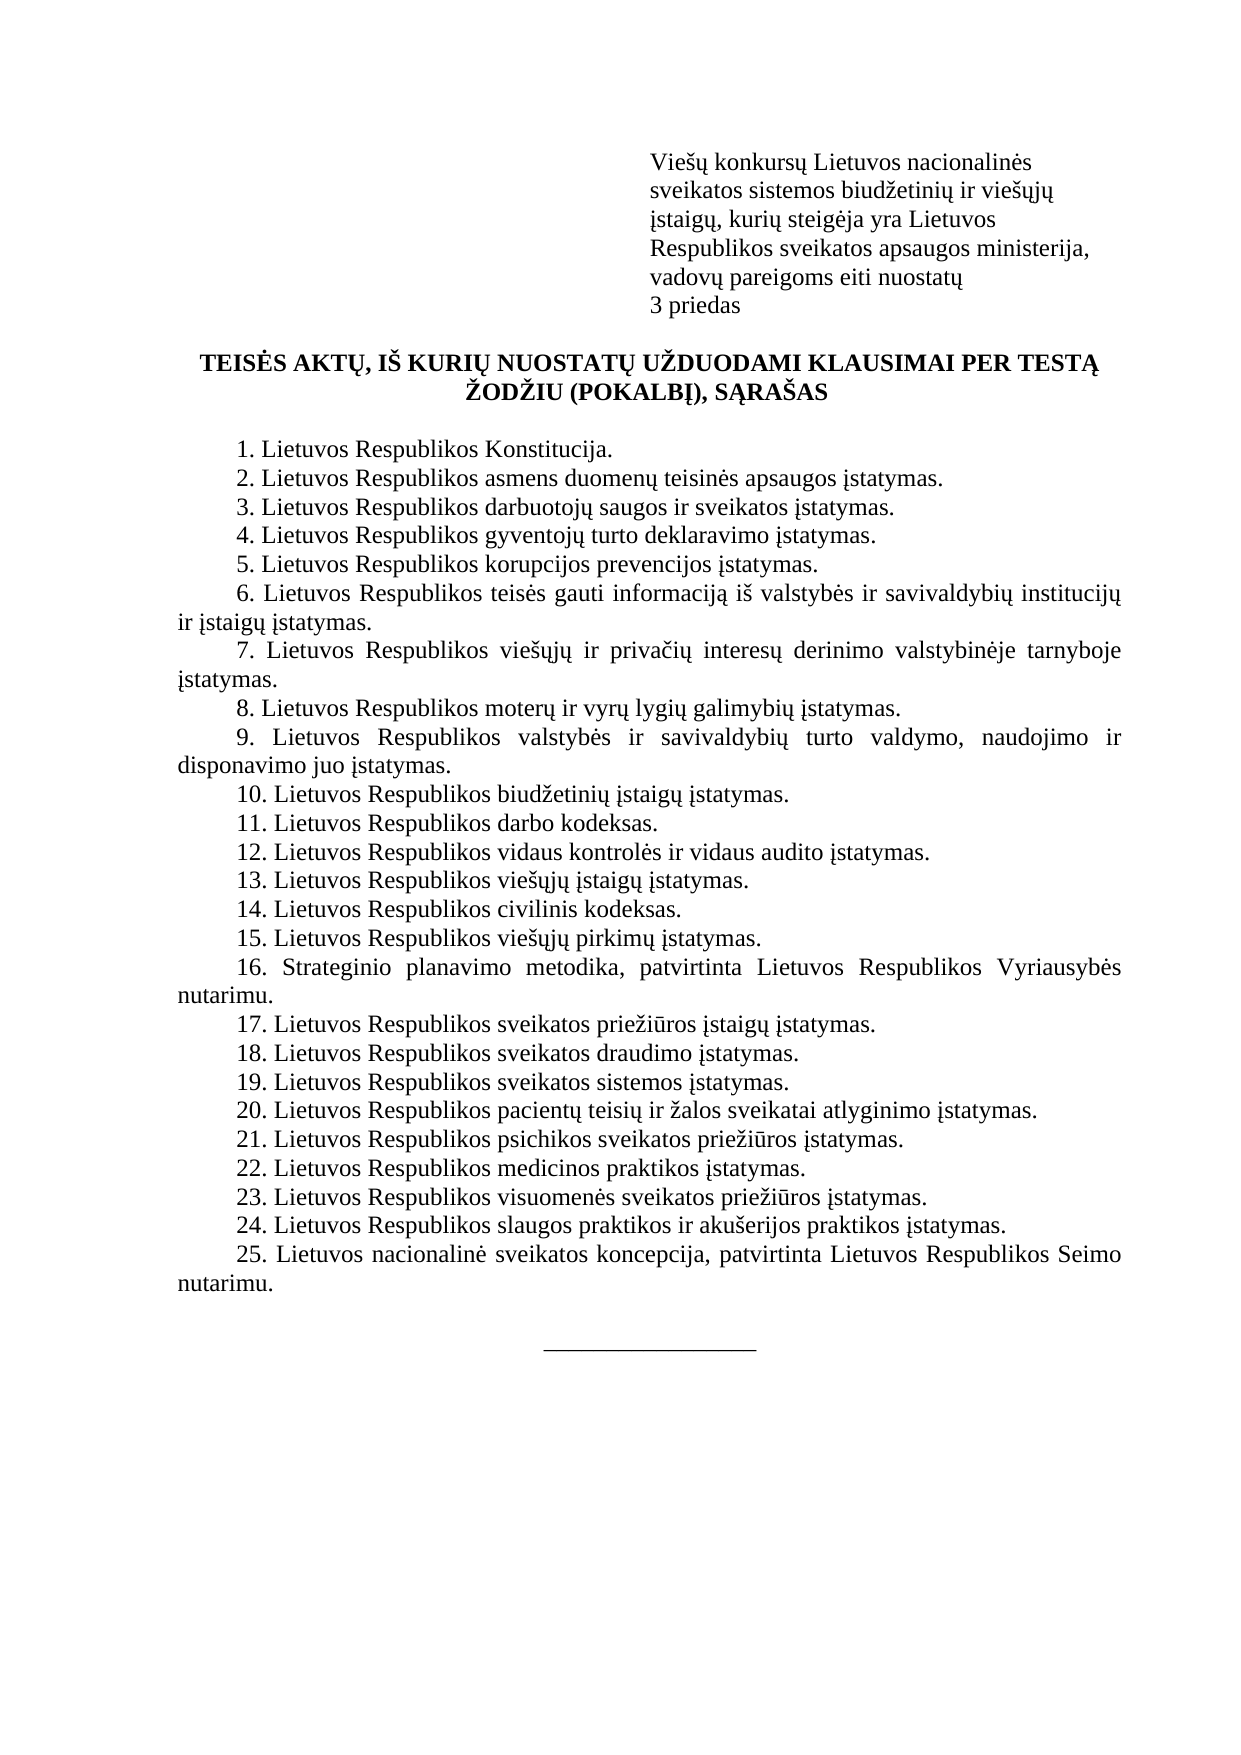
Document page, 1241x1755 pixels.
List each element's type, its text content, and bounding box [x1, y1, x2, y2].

text 10. Lietuvos Respublikos biudžetinių įstaigų įstatymas. [177, 779, 1122, 808]
text 7. Lietuvos Respublikos viešųjų ir privačių interesų derinimo valstybinėje tarnyboje įstatymas. [177, 636, 1122, 693]
text 25. Lietuvos nacionalinė sveikatos koncepcija, patvirtinta Lietuvos Respublikos Seimo nutarimu. [177, 1239, 1122, 1297]
text 18. Lietuvos Respublikos sveikatos draudimo įstatymas. [177, 1038, 1122, 1067]
text 3. Lietuvos Respublikos darbuotojų saugos ir sveikatos įstatymas. [177, 492, 1122, 521]
text 13. Lietuvos Respublikos viešųjų įstaigų įstatymas. [177, 866, 1122, 894]
text Viešų konkursų Lietuvos nacionalinės sveikatos sistemos biudžetinių ir viešųjų įstaigų, kurių steigėja yra Lietuvos Respublikos sveikatos apsaugos ministerija, vadovų pareigoms eiti nuostatų [649, 147, 1122, 291]
text 24. Lietuvos Respublikos slaugos praktikos ir akušerijos praktikos įstatymas. [177, 1211, 1122, 1239]
text 4. Lietuvos Respublikos gyventojų turto deklaravimo įstatymas. [177, 521, 1122, 549]
text 19. Lietuvos Respublikos sveikatos sistemos įstatymas. [177, 1067, 1122, 1096]
text 12. Lietuvos Respublikos vidaus kontrolės ir vidaus audito įstatymas. [177, 837, 1122, 866]
text 16. Strateginio planavimo metodika, patvirtinta Lietuvos Respublikos Vyriausybės nutarimu. [177, 952, 1122, 1009]
text 9. Lietuvos Respublikos valstybės ir savivaldybių turto valdymo, naudojimo ir disponavimo juo įstatymas. [177, 722, 1122, 779]
text 8. Lietuvos Respublikos moterų ir vyrų lygių galimybių įstatymas. [177, 693, 1122, 722]
text 5. Lietuvos Respublikos korupcijos prevencijos įstatymas. [177, 549, 1122, 578]
text TEISĖS AKTŲ, IŠ KURIŲ NUOSTATŲ UŽDUODAMI KLAUSIMAI PER TESTĄ ŽODŽIU (POKALBĮ), SĄRAŠAS [177, 348, 1122, 406]
text 2. Lietuvos Respublikos asmens duomenų teisinės apsaugos įstatymas. [177, 463, 1122, 492]
text _________________ [177, 1326, 1122, 1354]
text 21. Lietuvos Respublikos psichikos sveikatos priežiūros įstatymas. [177, 1124, 1122, 1153]
text 11. Lietuvos Respublikos darbo kodeksas. [177, 808, 1122, 837]
text 20. Lietuvos Respublikos pacientų teisių ir žalos sveikatai atlyginimo įstatymas. [177, 1096, 1122, 1124]
text 14. Lietuvos Respublikos civilinis kodeksas. [177, 894, 1122, 923]
text 6. Lietuvos Respublikos teisės gauti informaciją iš valstybės ir savivaldybių institucijų ir įstaigų įstatymas. [177, 578, 1122, 636]
text 15. Lietuvos Respublikos viešųjų pirkimų įstatymas. [177, 923, 1122, 952]
text 17. Lietuvos Respublikos sveikatos priežiūros įstaigų įstatymas. [177, 1009, 1122, 1038]
text 3 priedas [649, 291, 1122, 319]
text 1. Lietuvos Respublikos Konstitucija. [177, 434, 1122, 463]
text 22. Lietuvos Respublikos medicinos praktikos įstatymas. [177, 1153, 1122, 1182]
text 23. Lietuvos Respublikos visuomenės sveikatos priežiūros įstatymas. [177, 1182, 1122, 1211]
